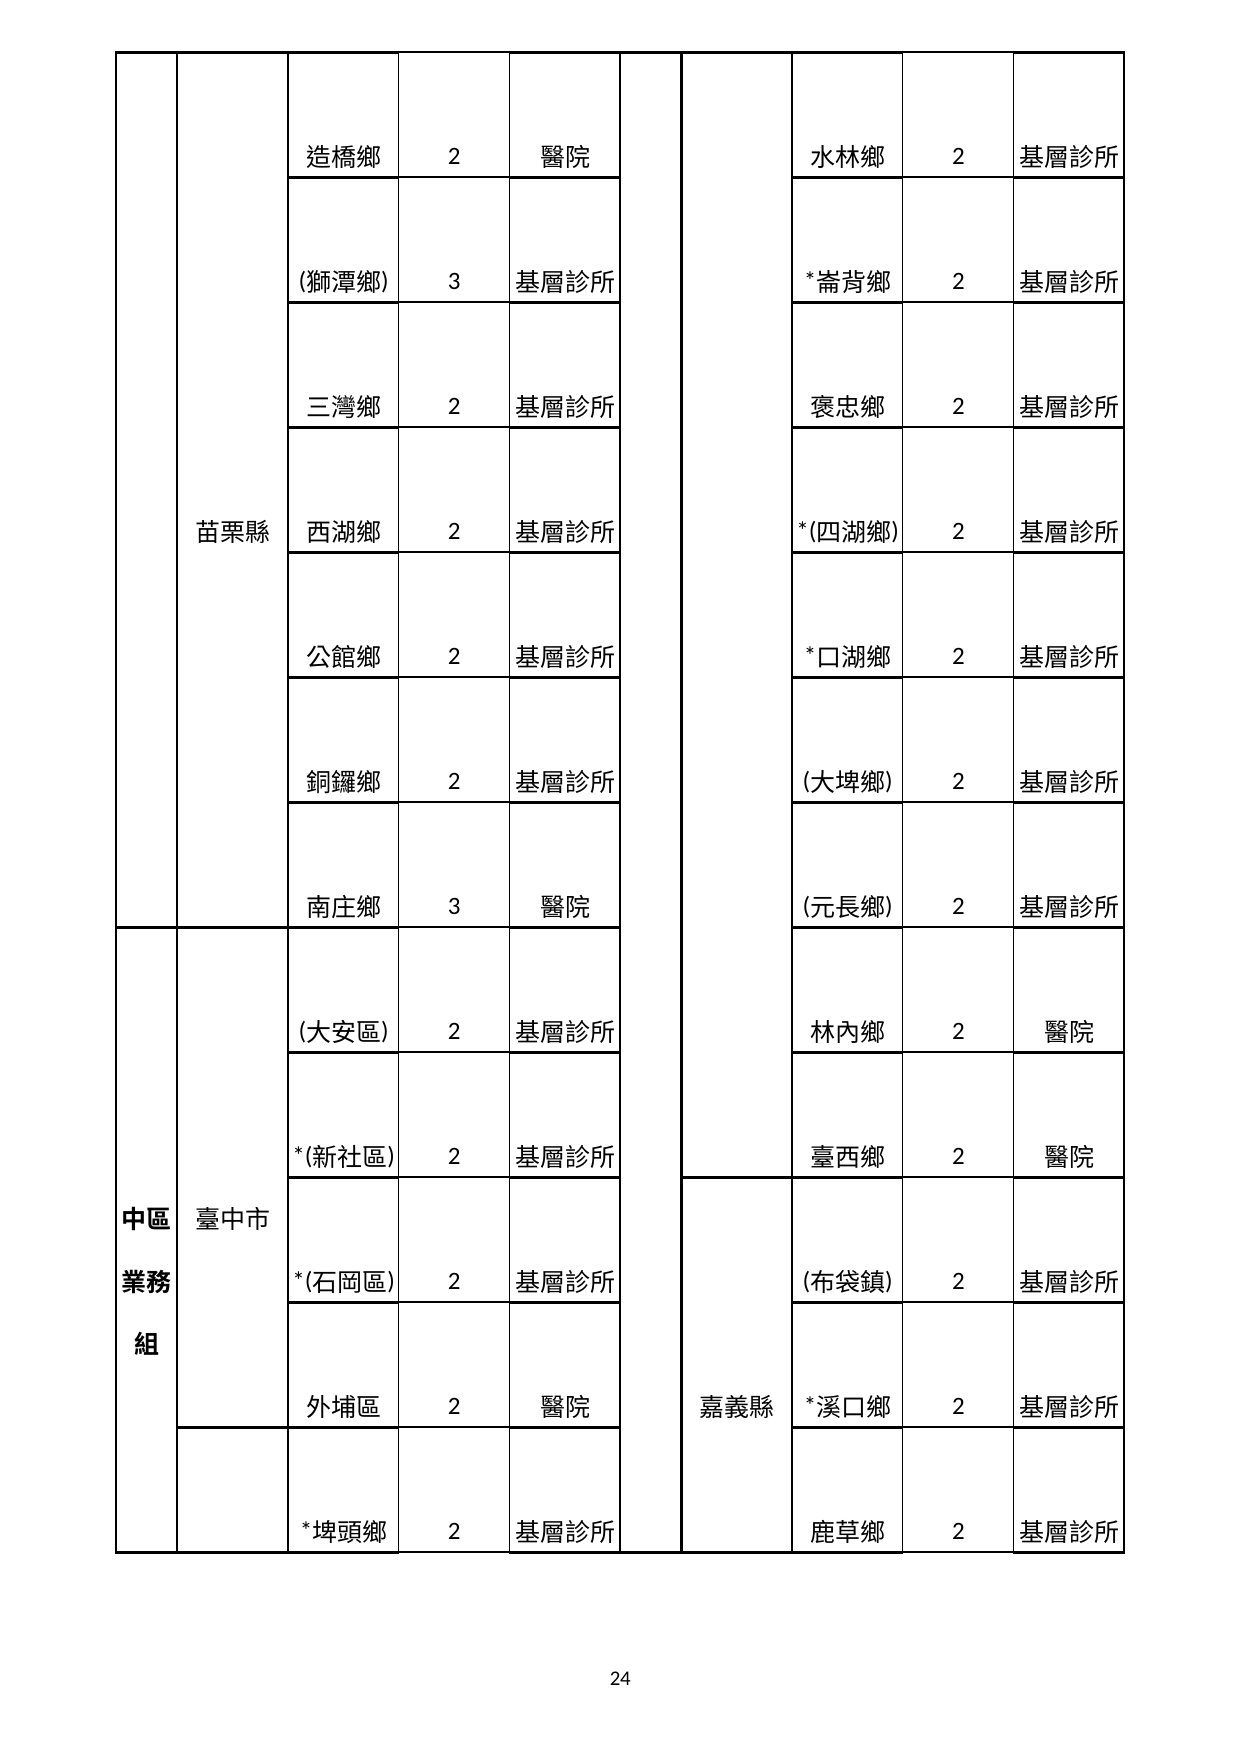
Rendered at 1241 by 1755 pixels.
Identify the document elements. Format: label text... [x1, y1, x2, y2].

table_cell 造橋鄉 [289, 54, 398, 176]
table_cell 基層診所 [510, 1054, 619, 1176]
table_cell *埤頭鄉 [289, 1429, 398, 1551]
table_cell 醫院 [1014, 1054, 1123, 1176]
table_cell 2 [399, 928, 509, 1051]
table_cell 臺中市 [178, 929, 287, 1426]
table_cell 2 [399, 1178, 509, 1301]
table_cell 2 [903, 1053, 1013, 1176]
table_cell 2 [399, 1053, 509, 1176]
table_cell (大埤鄉) [793, 679, 902, 801]
table_cell 2 [903, 303, 1013, 426]
table_cell 公館鄉 [289, 554, 398, 676]
table_cell [178, 1429, 287, 1551]
table_cell 基層診所 [510, 679, 619, 801]
table_cell 嘉義縣 [683, 1179, 791, 1551]
table_cell (獅潭鄉) [289, 179, 398, 301]
table_cell 2 [903, 428, 1013, 551]
table_cell 水林鄉 [793, 54, 902, 176]
table_cell 基層診所 [510, 1179, 619, 1301]
table_cell 2 [399, 678, 509, 801]
table_cell 林內鄉 [793, 929, 902, 1051]
table_cell 3 [399, 803, 509, 926]
table_cell *(新社區) [289, 1054, 398, 1176]
table_cell 基層診所 [1014, 54, 1123, 176]
table_cell 2 [399, 428, 509, 551]
table_cell 2 [903, 1428, 1013, 1551]
table_cell 基層診所 [1014, 554, 1123, 676]
table_cell 基層診所 [1014, 679, 1123, 801]
table_cell 2 [399, 1303, 509, 1426]
table_cell (元長鄉) [793, 804, 902, 926]
table_cell 褒忠鄉 [793, 304, 902, 426]
table_cell *(石岡區) [289, 1179, 398, 1301]
table_cell 基層診所 [510, 554, 619, 676]
table_cell 醫院 [510, 54, 619, 176]
table_cell 醫院 [510, 804, 619, 926]
table_cell 基層診所 [1014, 429, 1123, 551]
table_cell 基層診所 [510, 429, 619, 551]
table_cell 2 [903, 553, 1013, 676]
table_cell 基層診所 [1014, 1179, 1123, 1301]
table_cell [683, 54, 791, 1176]
table_cell 基層診所 [1014, 1429, 1123, 1551]
table_cell 2 [399, 53, 509, 176]
table_cell 2 [903, 1303, 1013, 1426]
table_cell 外埔區 [289, 1304, 398, 1426]
table_cell *崙背鄉 [793, 179, 902, 301]
table_cell *溪口鄉 [793, 1304, 902, 1426]
table_cell 西湖鄉 [289, 429, 398, 551]
table_cell *口湖鄉 [793, 554, 902, 676]
table_cell 臺西鄉 [793, 1054, 902, 1176]
table_cell 基層診所 [510, 304, 619, 426]
table_cell (布袋鎮) [793, 1179, 902, 1301]
table_cell 2 [399, 303, 509, 426]
table_cell 3 [399, 178, 509, 301]
table_cell 基層診所 [1014, 804, 1123, 926]
table_cell 中區業務組 [117, 929, 176, 1551]
table_cell 銅鑼鄉 [289, 679, 398, 801]
table_cell 鹿草鄉 [793, 1429, 902, 1551]
table_cell *(四湖鄉) [793, 429, 902, 551]
table_cell 三灣鄉 [289, 304, 398, 426]
table_cell 基層診所 [1014, 304, 1123, 426]
table_cell 基層診所 [1014, 1304, 1123, 1426]
table_cell [621, 54, 680, 1551]
table_cell 2 [903, 178, 1013, 301]
table_cell 苗栗縣 [178, 54, 287, 926]
table_cell 基層診所 [510, 179, 619, 301]
table_cell [117, 54, 176, 926]
table_cell 醫院 [510, 1304, 619, 1426]
table_cell 2 [903, 678, 1013, 801]
table_cell 2 [903, 928, 1013, 1051]
table_cell 基層診所 [1014, 179, 1123, 301]
table_cell 基層診所 [510, 929, 619, 1051]
table_cell 2 [399, 1428, 509, 1551]
table_cell 醫院 [1014, 929, 1123, 1051]
table_cell 2 [399, 553, 509, 676]
table_cell 南庄鄉 [289, 804, 398, 926]
table_cell 基層診所 [510, 1429, 619, 1551]
table_cell 2 [903, 803, 1013, 926]
table_cell 2 [903, 53, 1013, 176]
table_cell 2 [903, 1178, 1013, 1301]
table_cell (大安區) [289, 929, 398, 1051]
